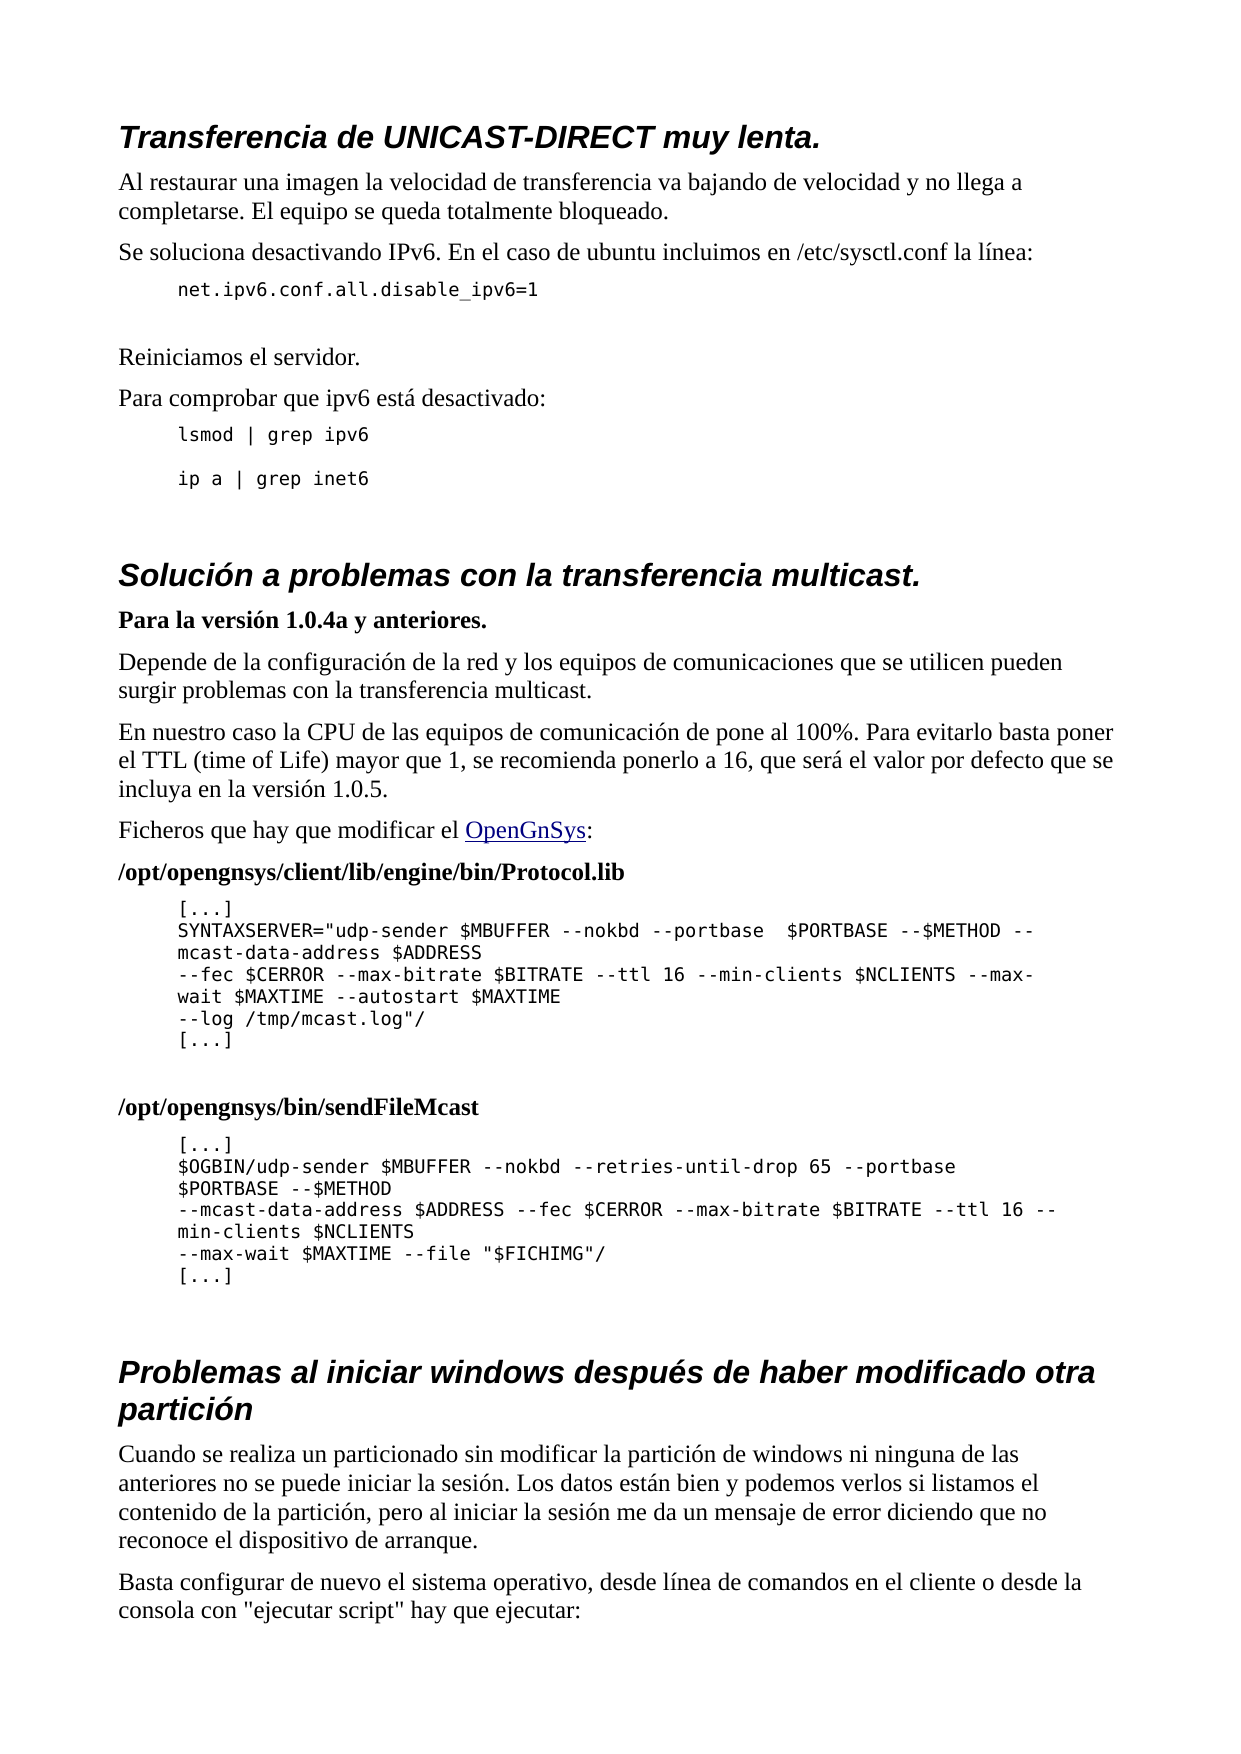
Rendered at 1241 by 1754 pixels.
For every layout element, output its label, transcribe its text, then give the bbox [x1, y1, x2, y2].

text Para comprobar que ipv6 está desactivado: [118, 383, 1122, 412]
text Reiniciamos el servidor. [118, 342, 1122, 371]
text Basta configurar de nuevo el sistema operativo, desde línea de comandos en el cliente o desde la consola con "ejecutar script" hay que ejecutar: [118, 1567, 1122, 1624]
text net.ipv6.conf.all.disable_ipv6=1 [177, 279, 1063, 301]
text En nuestro caso la CPU de las equipos de comunicación de pone al 100%. Para evitarlo basta poner el TTL (time of Life) mayor que 1, se recomienda ponerlo a 16, que será el valor por defecto que se incluya en la versión 1.0.5. [118, 717, 1122, 803]
text Cuando se realiza un particionado sin modificar la partición de windows ni ninguna de las anteriores no se puede iniciar la sesión. Los datos están bien y podemos verlos si listamos el contenido de la partición, pero al iniciar la sesión me da un mensaje de error diciendo que no reconoce el dispositivo de arranque. [118, 1439, 1122, 1554]
text [...] SYNTAXSERVER="udp-sender $MBUFFER --nokbd --portbase $PORTBASE --$METHOD --mcast-data-address $ADDRESS --fec $CERROR --max-bitrate $BITRATE --ttl 16 --min-clients $NCLIENTS --max-wait $MAXTIME --autostart $MAXTIME --log /tmp/mcast.log"/ [...] [177, 898, 1063, 1051]
subtitle Solución a problemas con la transferencia multicast. [118, 556, 1122, 593]
subtitle Transferencia de UNICAST-DIRECT muy lenta. [118, 118, 1122, 155]
text Ficheros que hay que modificar el OpenGnSys: [118, 816, 1122, 844]
text Al restaurar una imagen la velocidad de transferencia va bajando de velocidad y no llega a completarse. El equipo se queda totalmente bloqueado. [118, 167, 1122, 225]
text /opt/opengnsys/client/lib/engine/bin/Protocol.lib [118, 857, 1122, 886]
text Para la versión 1.0.4a y anteriores. [118, 606, 1122, 634]
text Depende de la configuración de la red y los equipos de comunicaciones que se utilicen pueden surgir problemas con la transferencia multicast. [118, 647, 1122, 704]
text Se soluciona desactivando IPv6. En el caso de ubuntu incluimos en /etc/sysctl.conf la línea: [118, 237, 1122, 266]
text lsmod | grep ipv6 ip a | grep inet6 [177, 424, 1063, 490]
subtitle Problemas al iniciar windows después de haber modificado otra partición [118, 1353, 1122, 1427]
text /opt/opengnsys/bin/sendFileMcast [118, 1092, 1122, 1121]
text [...] $OGBIN/udp-sender $MBUFFER --nokbd --retries-until-drop 65 --portbase $PORTBASE --$METHOD --mcast-data-address $ADDRESS --fec $CERROR --max-bitrate $BITRATE --ttl 16 --min-clients $NCLIENTS --max-wait $MAXTIME --file "$FICHIMG"/ [...] [177, 1134, 1063, 1287]
